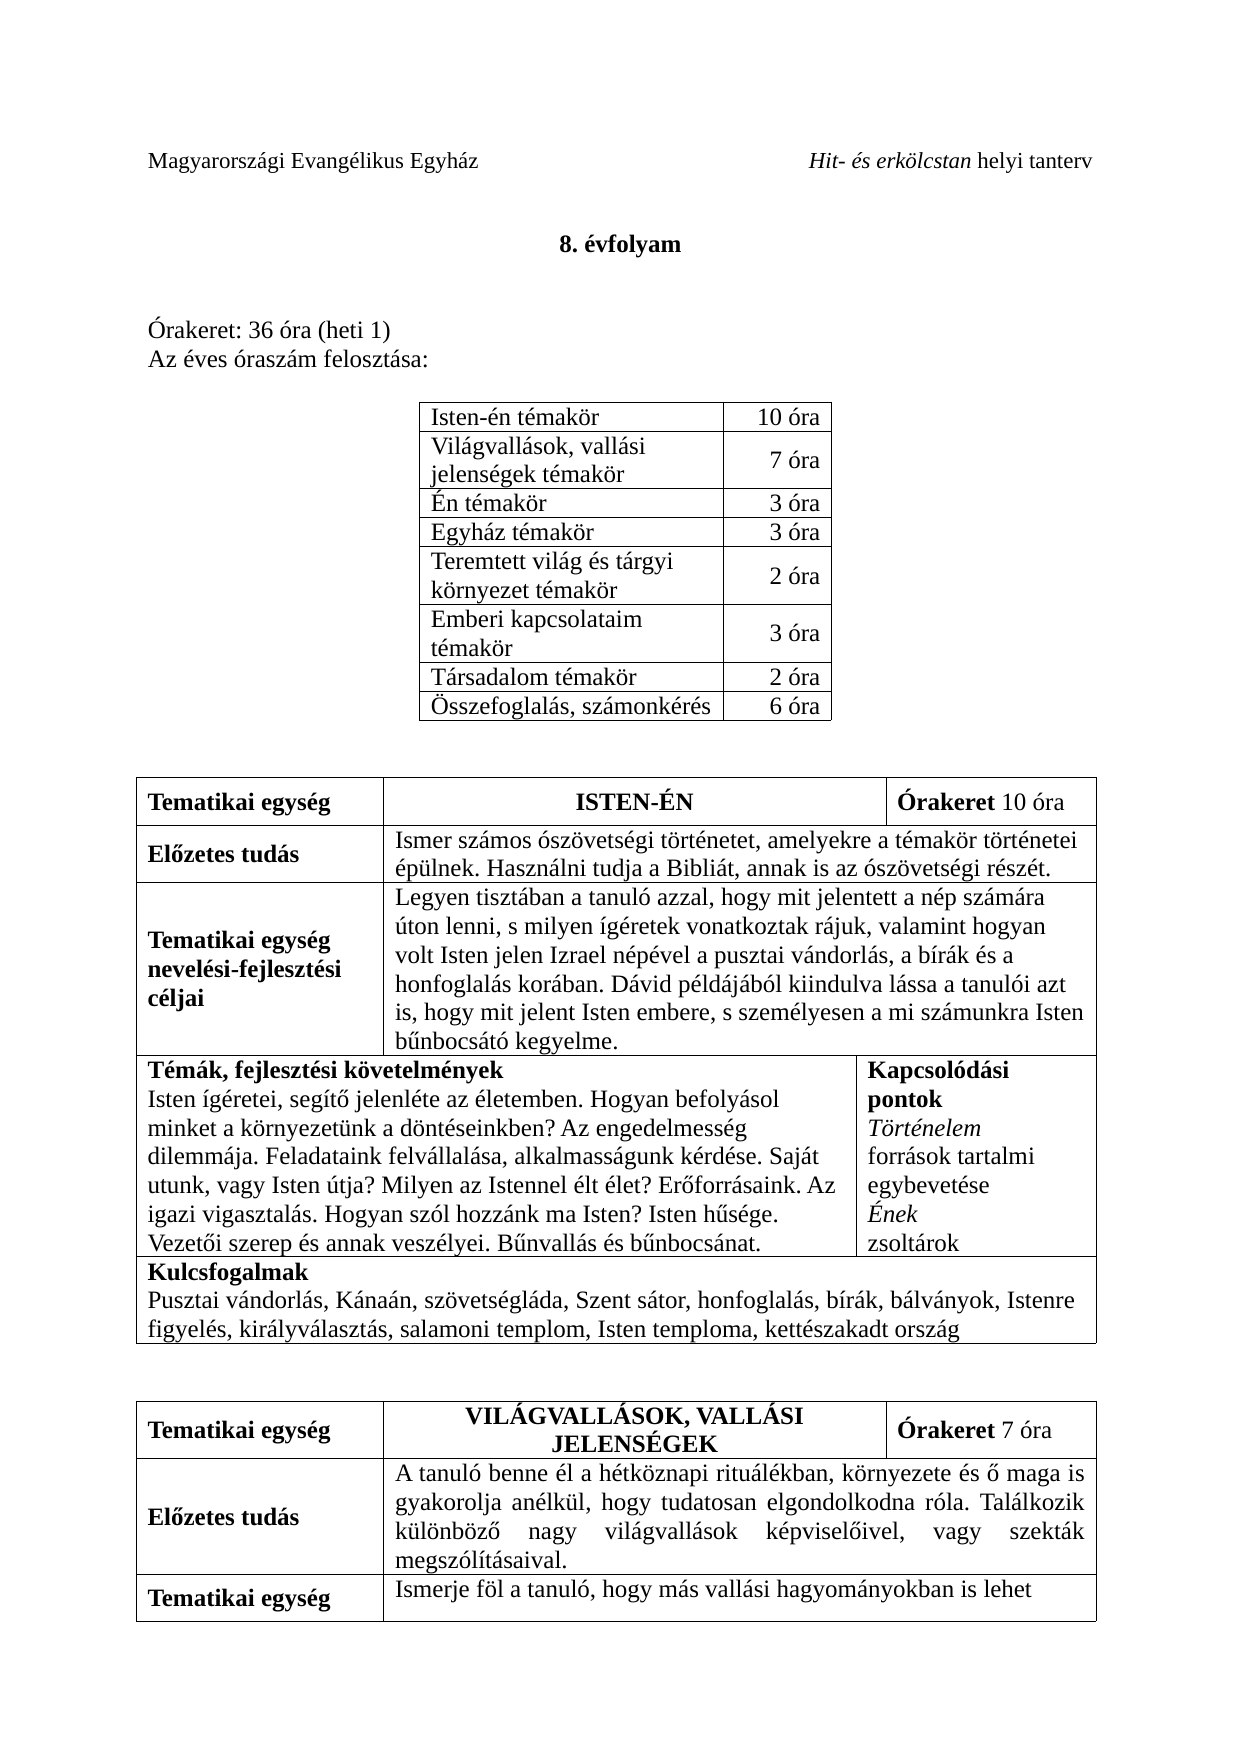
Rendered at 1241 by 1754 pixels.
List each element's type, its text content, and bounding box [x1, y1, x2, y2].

table_cell Emberi kapcsolataim témakör [420, 605, 723, 662]
table_cell Témák, fejlesztési követelmények Isten ígéretei, segítő jelenléte az életemben. Hogyan befolyásol minket a környezetünk a döntéseinkben? Az engedelmesség dilemmája. Feladataink felvállalása, alkalmasságunk kérdése. Saját utunk, vagy Isten útja? Milyen az Istennel élt élet? Erőforrásaink. Az igazi vigasztalás. Hogyan szól hozzánk ma Isten? Isten hűsége. Vezetői szerep és annak veszélyei. Bűnvallás és bűnbocsánat. [137, 1056, 856, 1256]
table_cell Összefoglalás, számonkérés [420, 692, 723, 719]
text Órakeret: 36 óra (heti 1) [148, 315, 1093, 344]
table_cell Teremtett világ és tárgyi környezet témakör [420, 547, 723, 604]
table_header 10 óra [724, 403, 831, 431]
table_cell 2 óra [724, 547, 831, 604]
table_cell Tematikai egység [137, 1575, 383, 1621]
table_header Isten-én témakör [420, 403, 723, 431]
table_header ISTEN-ÉN [384, 778, 886, 824]
table_header Tematikai egység [137, 778, 383, 824]
table_cell A tanuló benne él a hétköznapi rituálékban, környezete és ő maga is gyakorolja anélkül, hogy tudatosan elgondolkodna róla. Találkozik különböző nagy világvallások képviselőivel, vagy szekták megszólításaival. [384, 1459, 1096, 1573]
table_cell Társadalom témakör [420, 663, 723, 691]
table_cell Egyház témakör [420, 518, 723, 546]
table_cell 7 óra [724, 432, 831, 488]
table_cell Legyen tisztában a tanuló azzal, hogy mit jelentett a nép számára úton lenni, s milyen ígéretek vonatkoztak rájuk, valamint hogyan volt Isten jelen Izrael népével a pusztai vándorlás, a bírák és a honfoglalás korában. Dávid példájából kiindulva lássa a tanulói azt is, hogy mit jelent Isten embere, s személyesen a mi számunkra Isten bűnbocsátó kegyelme. [384, 883, 1096, 1055]
table_cell Előzetes tudás [137, 826, 383, 882]
table_header Órakeret 10 óra [887, 778, 1096, 824]
text Az éves óraszám felosztása: [148, 344, 1093, 373]
table_cell Ismerje föl a tanuló, hogy más vallási hagyományokban is lehet [384, 1575, 1096, 1621]
table_header VILÁGVALLÁSOK, VALLÁSI JELENSÉGEK [384, 1402, 886, 1458]
table_cell Kapcsolódási pontok Történelem források tartalmi egybevetése Ének zsoltárok [857, 1056, 1096, 1256]
table_header Tematikai egység [137, 1402, 383, 1458]
table_cell Ismer számos ószövetségi történetet, amelyekre a témakör történetei épülnek. Használni tudja a Bibliát, annak is az ószövetségi részét. [384, 826, 1096, 882]
table_cell Kulcsfogalmak Pusztai vándorlás, Kánaán, szövetségláda, Szent sátor, honfoglalás, bírák, bálványok, Istenre figyelés, királyválasztás, salamoni templom, Isten temploma, kettészakadt ország [137, 1257, 1096, 1343]
table_cell 3 óra [724, 489, 831, 517]
table_cell 6 óra [724, 692, 831, 719]
table_cell Előzetes tudás [137, 1459, 383, 1573]
table_cell Tematikai egység nevelési-fejlesztési céljai [137, 883, 383, 1055]
text 8. évfolyam [148, 229, 1093, 258]
table_cell 3 óra [724, 518, 831, 546]
table_cell Én témakör [420, 489, 723, 517]
table_header Órakeret 7 óra [887, 1402, 1096, 1458]
table_cell 2 óra [724, 663, 831, 691]
table_cell Világvallások, vallási jelenségek témakör [420, 432, 723, 488]
table_cell 3 óra [724, 605, 831, 662]
